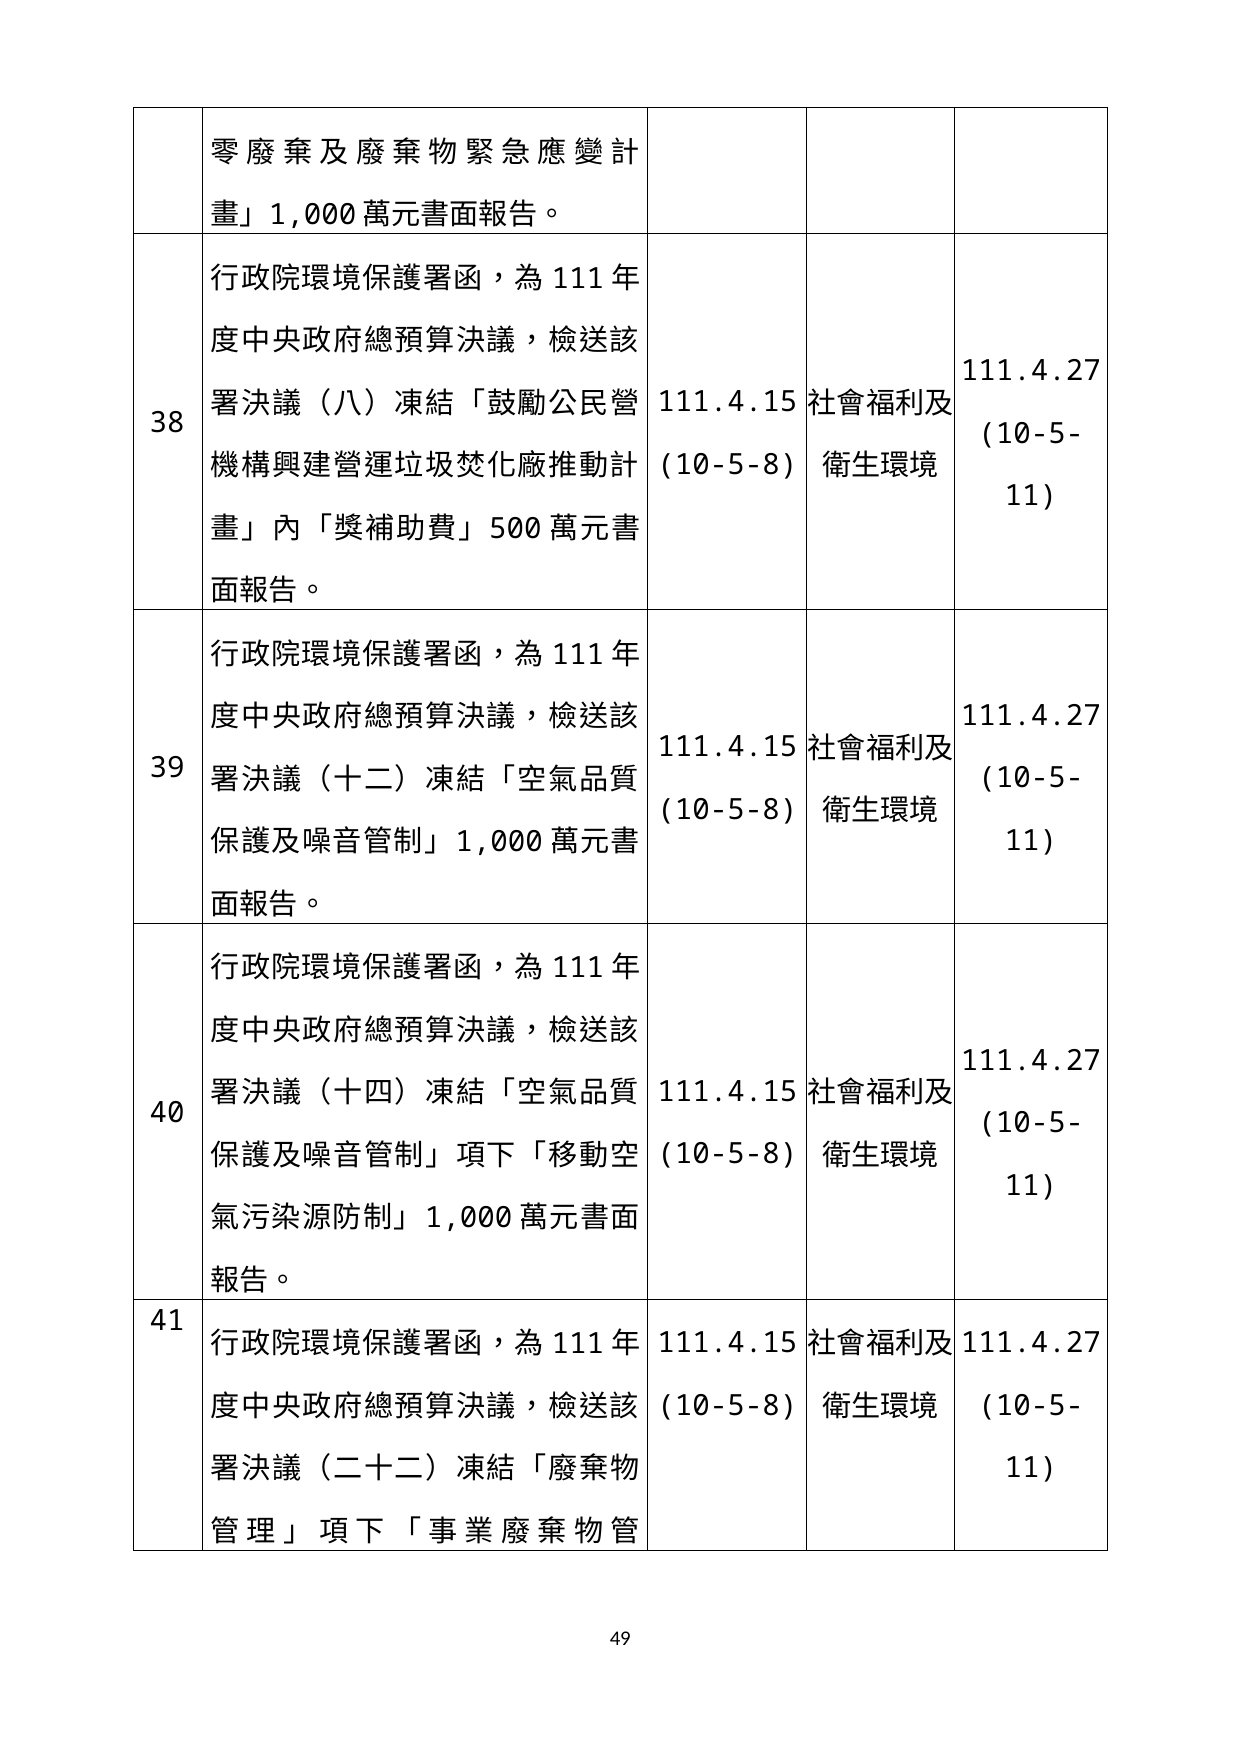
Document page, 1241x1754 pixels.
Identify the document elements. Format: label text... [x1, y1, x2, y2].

table_cell 行政院環境保護署函，為111年度中央政府總預算決議，檢送該署決議（十四）凍結「空氣品質保護及噪音管制」項下「移動空氣污染源防制」1,000萬元書面報告。 [203, 924, 647, 1298]
table_cell [134, 1300, 202, 1549]
table_cell 111.4.15 (10-5-8) [648, 234, 806, 609]
table_cell [807, 108, 954, 233]
table_cell 行政院環境保護署函，為111年度中央政府總預算決議，檢送該署決議（二十二）凍結「廢棄物管理」項下「事業廢棄物管 [203, 1300, 647, 1549]
table_cell 111.4.27 (10-5-11) [955, 234, 1107, 609]
table_cell 社會福利及衛生環境 [807, 924, 954, 1298]
table_cell [648, 108, 806, 233]
table_cell 111.4.27 (10-5-11) [955, 1300, 1107, 1549]
table_cell [134, 924, 202, 1298]
table_cell 行政院環境保護署函，為111年度中央政府總預算決議，檢送該署決議（十二）凍結「空氣品質保護及噪音管制」1,000萬元書面報告。 [203, 610, 647, 922]
table_cell 社會福利及衛生環境 [807, 234, 954, 609]
table_cell [134, 108, 202, 233]
table_cell 111.4.15 (10-5-8) [648, 924, 806, 1298]
table_cell 社會福利及衛生環境 [807, 610, 954, 922]
table_cell [955, 108, 1107, 233]
table_cell 社會福利及衛生環境 [807, 1300, 954, 1549]
table_cell [134, 610, 202, 922]
table_cell 111.4.27 (10-5-11) [955, 610, 1107, 922]
table_cell [134, 234, 202, 609]
table_cell 行政院環境保護署函，為111年度中央政府總預算決議，檢送該署決議（八）凍結「鼓勵公民營機構興建營運垃圾焚化廠推動計畫」內「獎補助費」500萬元書面報告。 [203, 234, 647, 609]
table_cell 111.4.15 (10-5-8) [648, 1300, 806, 1549]
table_cell 111.4.15 (10-5-8) [648, 610, 806, 922]
table_cell 零廢棄及廢棄物緊急應變計畫」1,000萬元書面報告。 [203, 108, 647, 233]
table_cell 111.4.27 (10-5-11) [955, 924, 1107, 1298]
